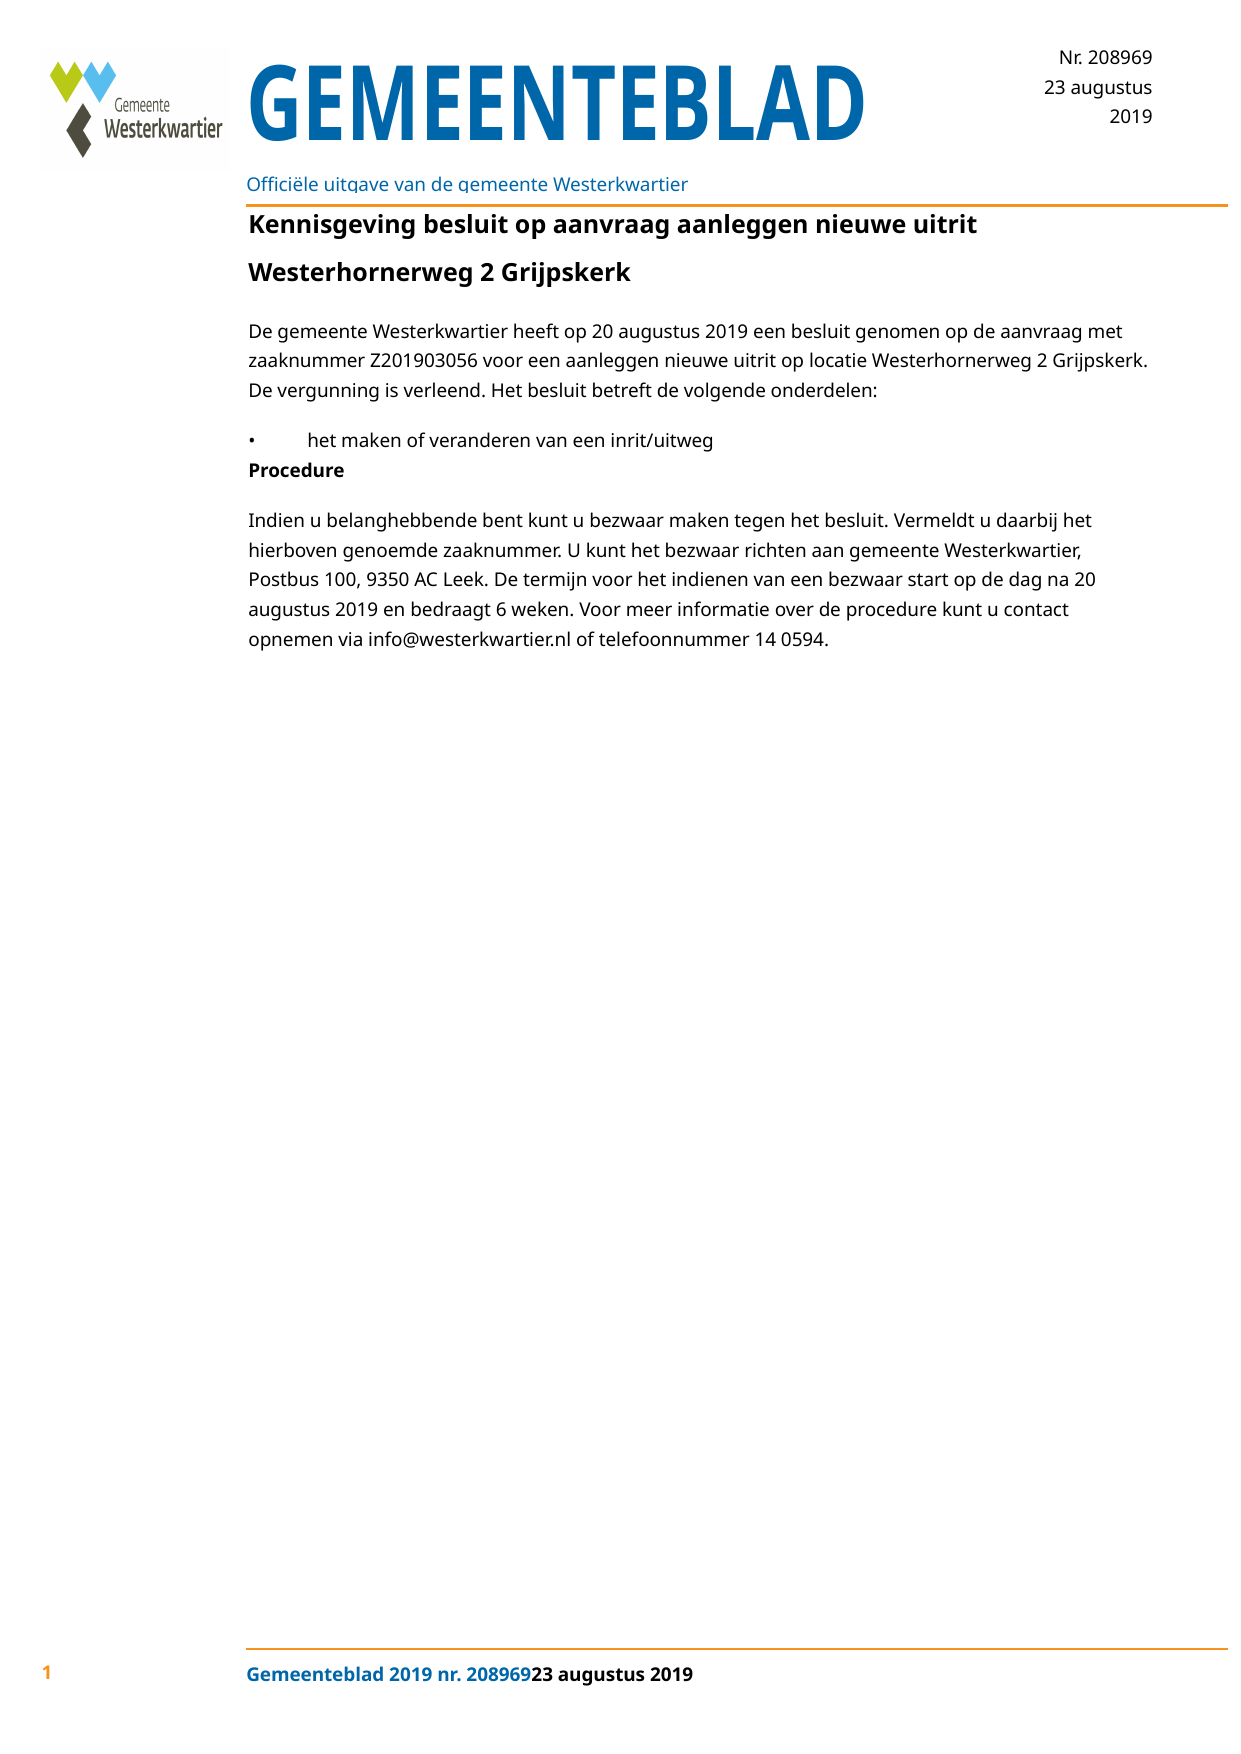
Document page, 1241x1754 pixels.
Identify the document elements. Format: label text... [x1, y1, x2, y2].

list het maken of veranderen van een inrit/uitweg [248, 427, 1152, 453]
text De gemeente Westerkwartier heeft op 20 augustus 2019 een besluit genomen op de aanvraag met zaaknummer Z201903056 voor een aanleggen nieuwe uitrit op locatie Westerhornerweg 2 Grijpskerk. De vergunning is verleend. Het besluit betreft de volgende onderdelen: [248, 318, 1152, 403]
text Kennisgeving besluit op aanvraag aanleggen nieuwe uitrit Westerhornerweg 2 Grijpskerk [248, 207, 1152, 288]
text Procedure [248, 457, 1152, 483]
picture [41, 47, 231, 172]
text Indien u belanghebbende bent kunt u bezwaar maken tegen het besluit. Vermeldt u daarbij het hierboven genoemde zaaknummer. U kunt het bezwaar richten aan gemeente Westerkwartier, Postbus 100, 9350 AC Leek. De termijn voor het indienen van een bezwaar start op de dag na 20 augustus 2019 en bedraagt 6 weken. Voor meer informatie over de procedure kunt u contact opnemen via info@westerkwartier.nl of telefoonnummer 14 0594. [248, 507, 1152, 652]
